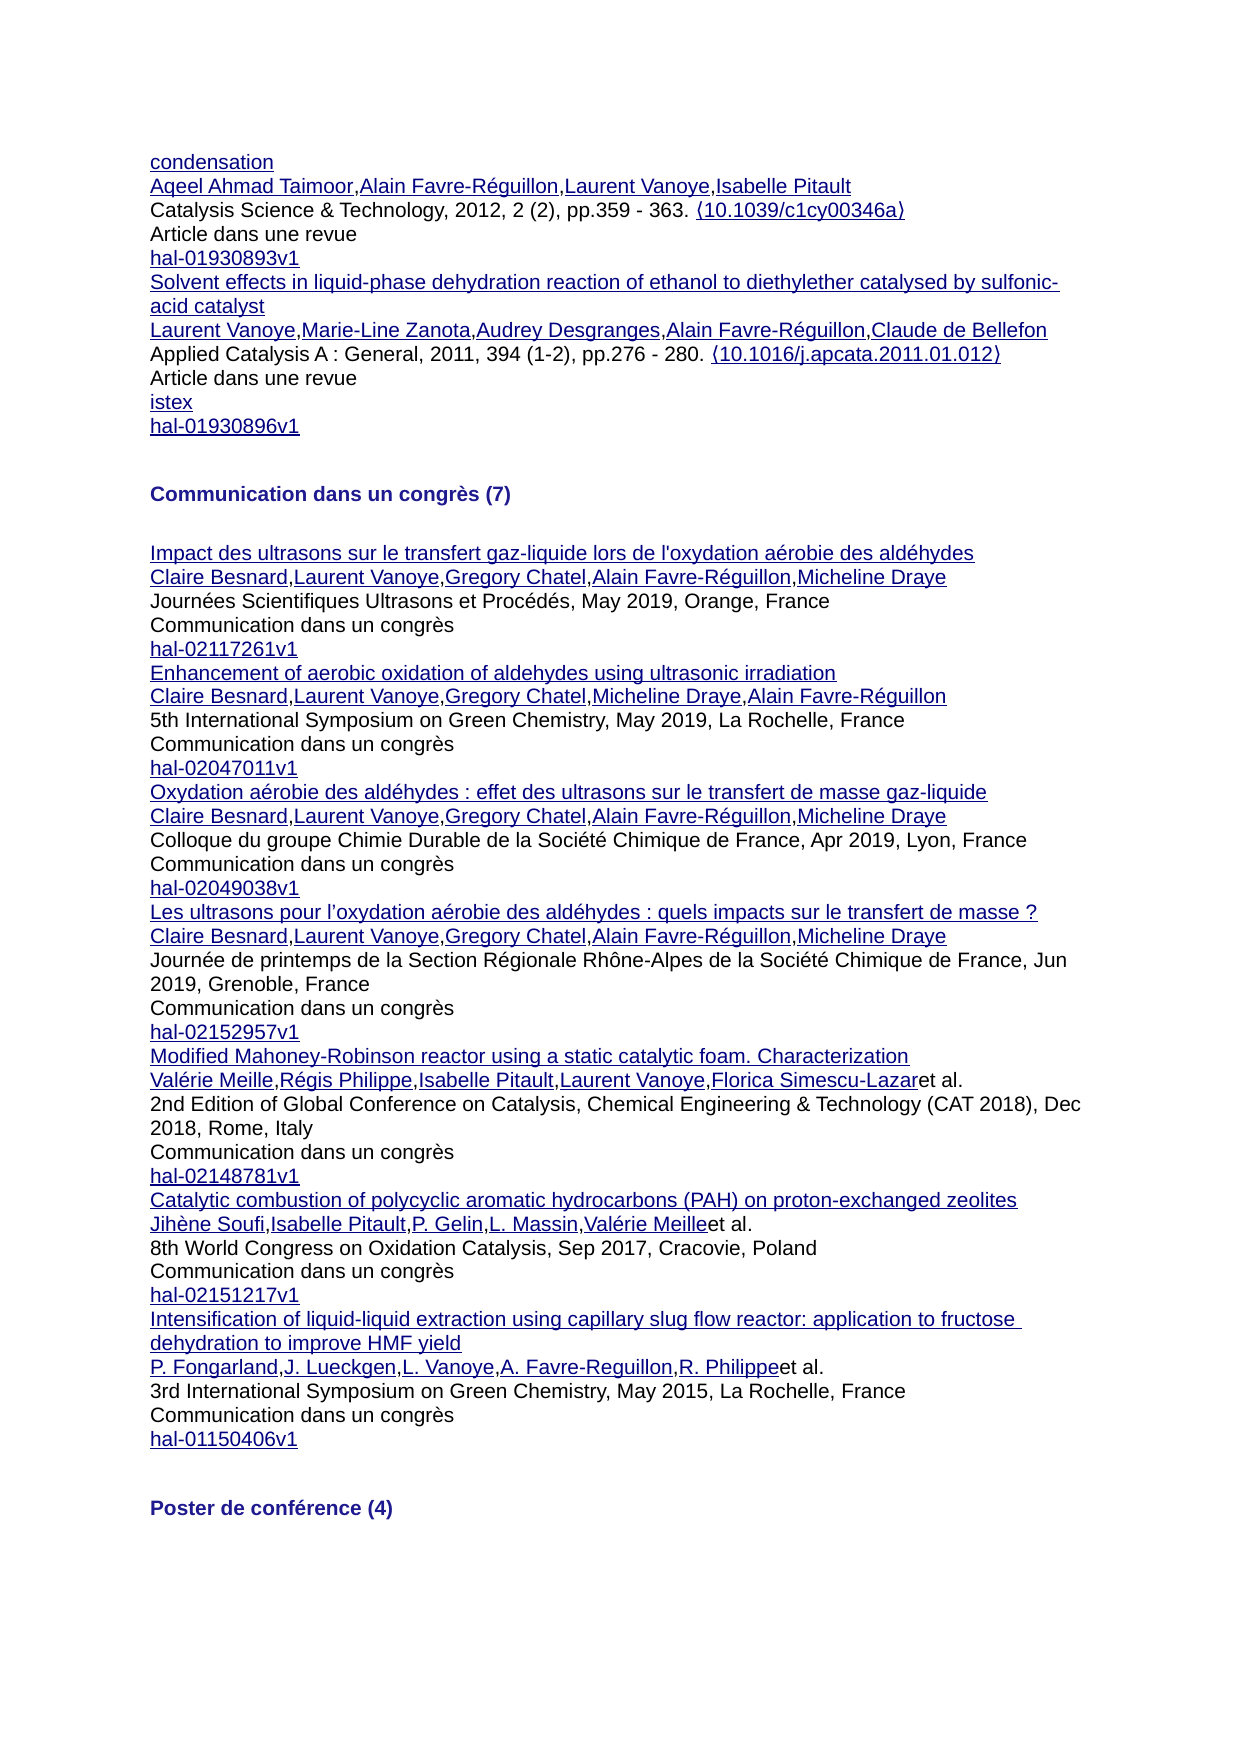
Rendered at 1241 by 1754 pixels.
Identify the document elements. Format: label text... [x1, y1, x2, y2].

table_cell Intensification of liquid-liquid extraction using capillary slug flow reactor: application to fructose dehydration to improve HMF yield P. Fongarland,J. Lueckgen,L. Vanoye,A. Favre-Reguillon,R. Philippeet al. 3rd International Symposium on Green Chemistry, May 2015, La Rochelle, France Communication dans un congrès hal-01150406v1 [150, 1307, 1090, 1451]
subtitle Communication dans un congrès (7) [150, 482, 1090, 506]
table_header Impact des ultrasons sur le transfert gaz-liquide lors de l'oxydation aérobie des aldéhydes Claire Besnard,Laurent Vanoye,Gregory Chatel,Alain Favre-Réguillon,Micheline Draye Journées Scientifiques Ultrasons et Procédés, May 2019, Orange, France Communication dans un congrès hal-02117261v1 [150, 541, 1090, 660]
table_cell Enhancement of aerobic oxidation of aldehydes using ultrasonic irradiation Claire Besnard,Laurent Vanoye,Gregory Chatel,Micheline Draye,Alain Favre-Réguillon 5th International Symposium on Green Chemistry, May 2019, La Rochelle, France Communication dans un congrès hal-02047011v1 [150, 660, 1090, 780]
table_cell Catalytic combustion of polycyclic aromatic hydrocarbons (PAH) on proton-exchanged zeolites Jihène Soufi,Isabelle Pitault,P. Gelin,L. Massin,Valérie Meilleet al. 8th World Congress on Oxidation Catalysis, Sep 2017, Cracovie, Poland Communication dans un congrès hal-02151217v1 [150, 1188, 1090, 1307]
table_cell Solvent effects in liquid-phase dehydration reaction of ethanol to diethylether catalysed by sulfonic-acid catalyst Laurent Vanoye,Marie-Line Zanota,Audrey Desgranges,Alain Favre-Réguillon,Claude de Bellefon Applied Catalysis A : General, 2011, 394 (1-2), pp.276 - 280. ⟨10.1016/j.apcata.2011.01.012⟩ Article dans une revue istex hal-01930896v1 [150, 270, 1090, 437]
table_cell Les ultrasons pour l’oxydation aérobie des aldéhydes : quels impacts sur le transfert de masse ? Claire Besnard,Laurent Vanoye,Gregory Chatel,Alain Favre-Réguillon,Micheline Draye Journée de printemps de la Section Régionale Rhône-Alpes de la Société Chimique de France, Jun 2019, Grenoble, France Communication dans un congrès hal-02152957v1 [150, 900, 1090, 1044]
subtitle Poster de conférence (4) [150, 1496, 1090, 1520]
table_cell condensation Aqeel Ahmad Taimoor,Alain Favre-Réguillon,Laurent Vanoye,Isabelle Pitault Catalysis Science & Technology, 2012, 2 (2), pp.359 - 363. ⟨10.1039/c1cy00346a⟩ Article dans une revue hal-01930893v1 [150, 150, 1090, 270]
table_cell Oxydation aérobie des aldéhydes : effet des ultrasons sur le transfert de masse gaz-liquide Claire Besnard,Laurent Vanoye,Gregory Chatel,Alain Favre-Réguillon,Micheline Draye Colloque du groupe Chimie Durable de la Société Chimique de France, Apr 2019, Lyon, France Communication dans un congrès hal-02049038v1 [150, 780, 1090, 900]
table_cell Modified Mahoney-Robinson reactor using a static catalytic foam. Characterization Valérie Meille,Régis Philippe,Isabelle Pitault,Laurent Vanoye,Florica Simescu-Lazaret al. 2nd Edition of Global Conference on Catalysis, Chemical Engineering & Technology (CAT 2018), Dec 2018, Rome, Italy Communication dans un congrès hal-02148781v1 [150, 1044, 1090, 1187]
